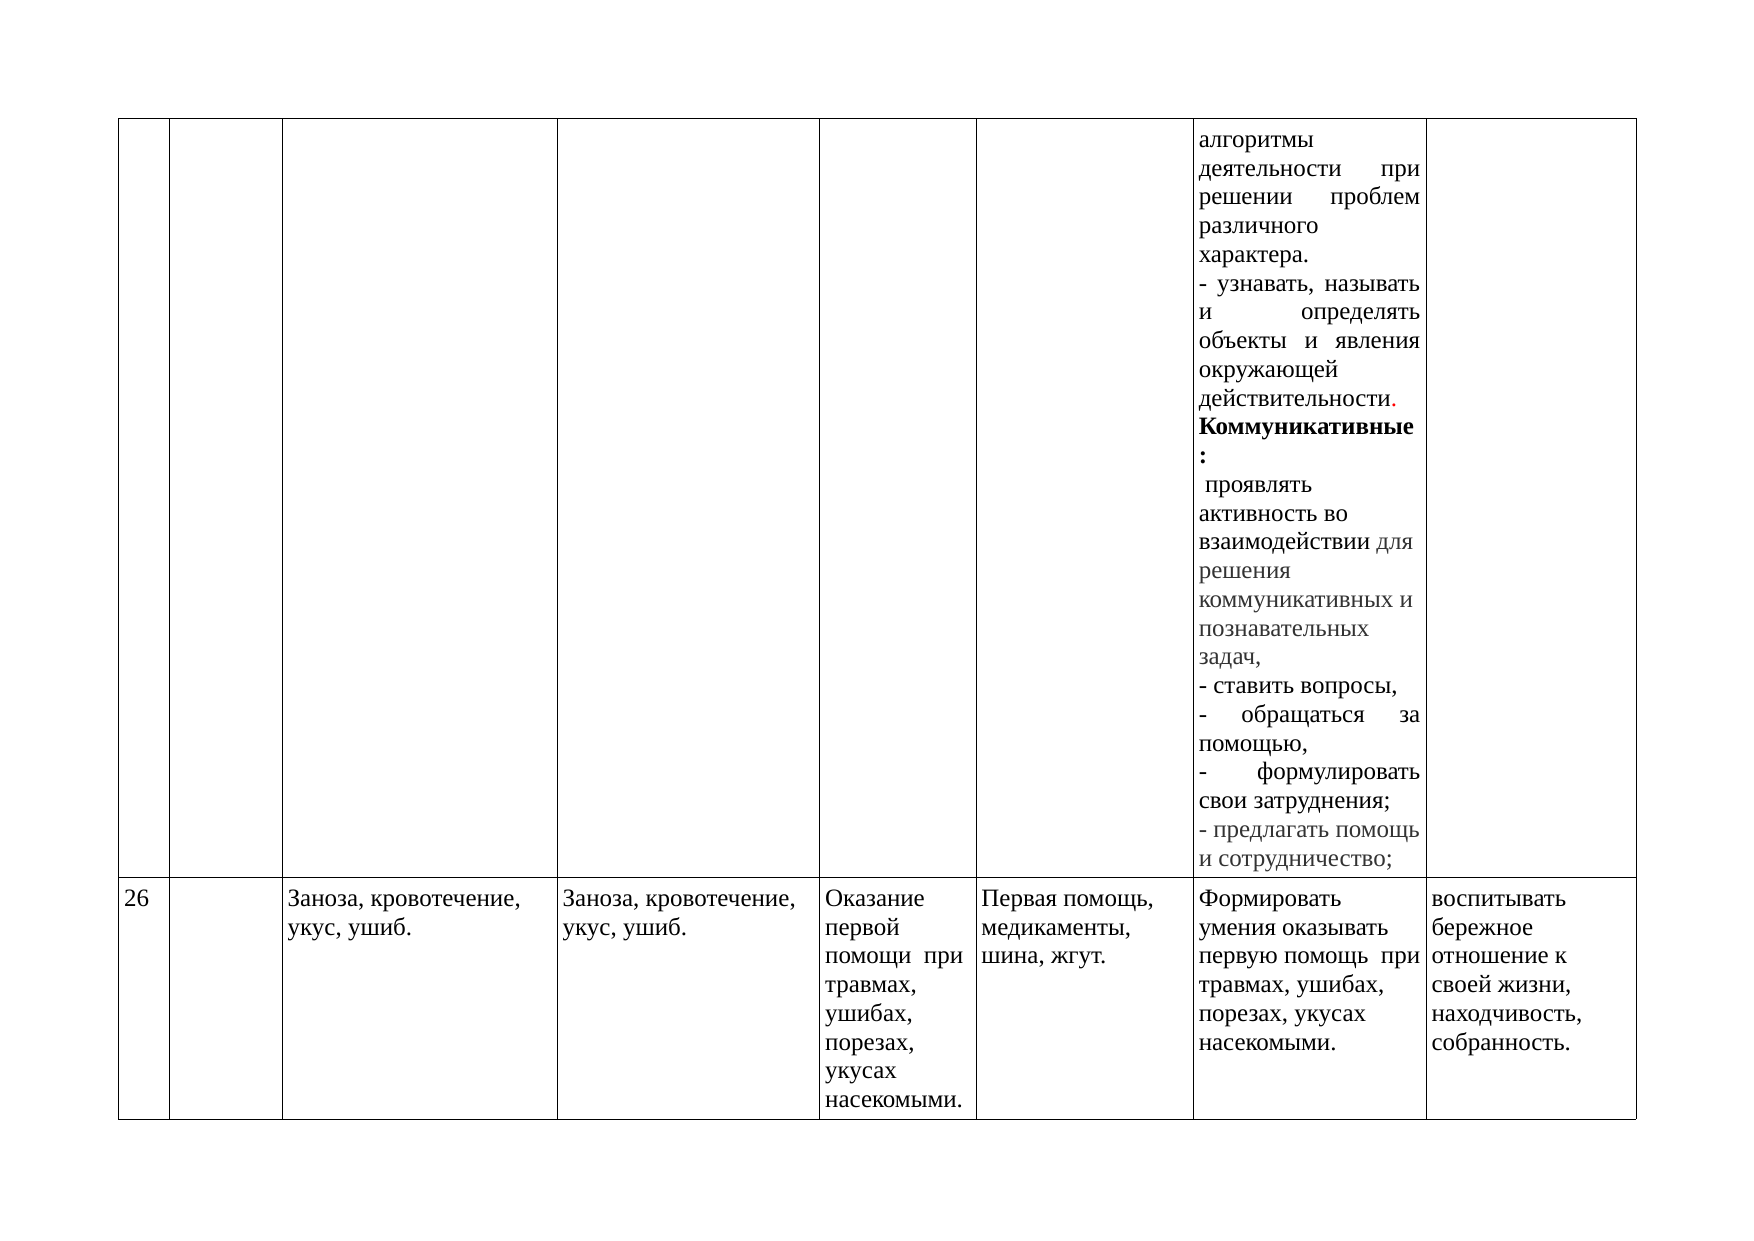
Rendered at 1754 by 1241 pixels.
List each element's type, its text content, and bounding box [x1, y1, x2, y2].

table_cell Заноза, кровотечение, укус, ушиб. [558, 878, 819, 1119]
table_cell алгоритмы деятельности при решении проблем различного характера. - узнавать, называть и определять объекты и явления окружающей действительности. Коммуникативные: проявлять активность во взаимодействии для решения коммуникативных и познавательных задач, - ставить вопросы, - обращаться за помощью, - формулировать свои затруднения; - предлагать помощь и сотрудничество; [1194, 119, 1426, 877]
table_cell [170, 878, 282, 1119]
table_cell 26 [119, 878, 169, 1119]
table_cell Заноза, кровотечение, укус, ушиб. [283, 878, 557, 1119]
table_cell [977, 119, 1193, 877]
table_cell [1427, 119, 1636, 877]
table_cell Оказание первой помощи при травмах, ушибах, порезах, укусах насекомыми. [820, 878, 976, 1119]
table_cell [119, 119, 169, 877]
table_cell [820, 119, 976, 877]
table_cell Формировать умения оказывать первую помощь при травмах, ушибах, порезах, укусах насекомыми. [1194, 878, 1426, 1119]
table_cell [558, 119, 819, 877]
table_cell [170, 119, 282, 877]
table_cell [283, 119, 557, 877]
table_cell воспитывать бережное отношение к своей жизни, находчивость, собранность. [1427, 878, 1636, 1119]
table_cell Первая помощь, медикаменты, шина, жгут. [977, 878, 1193, 1119]
